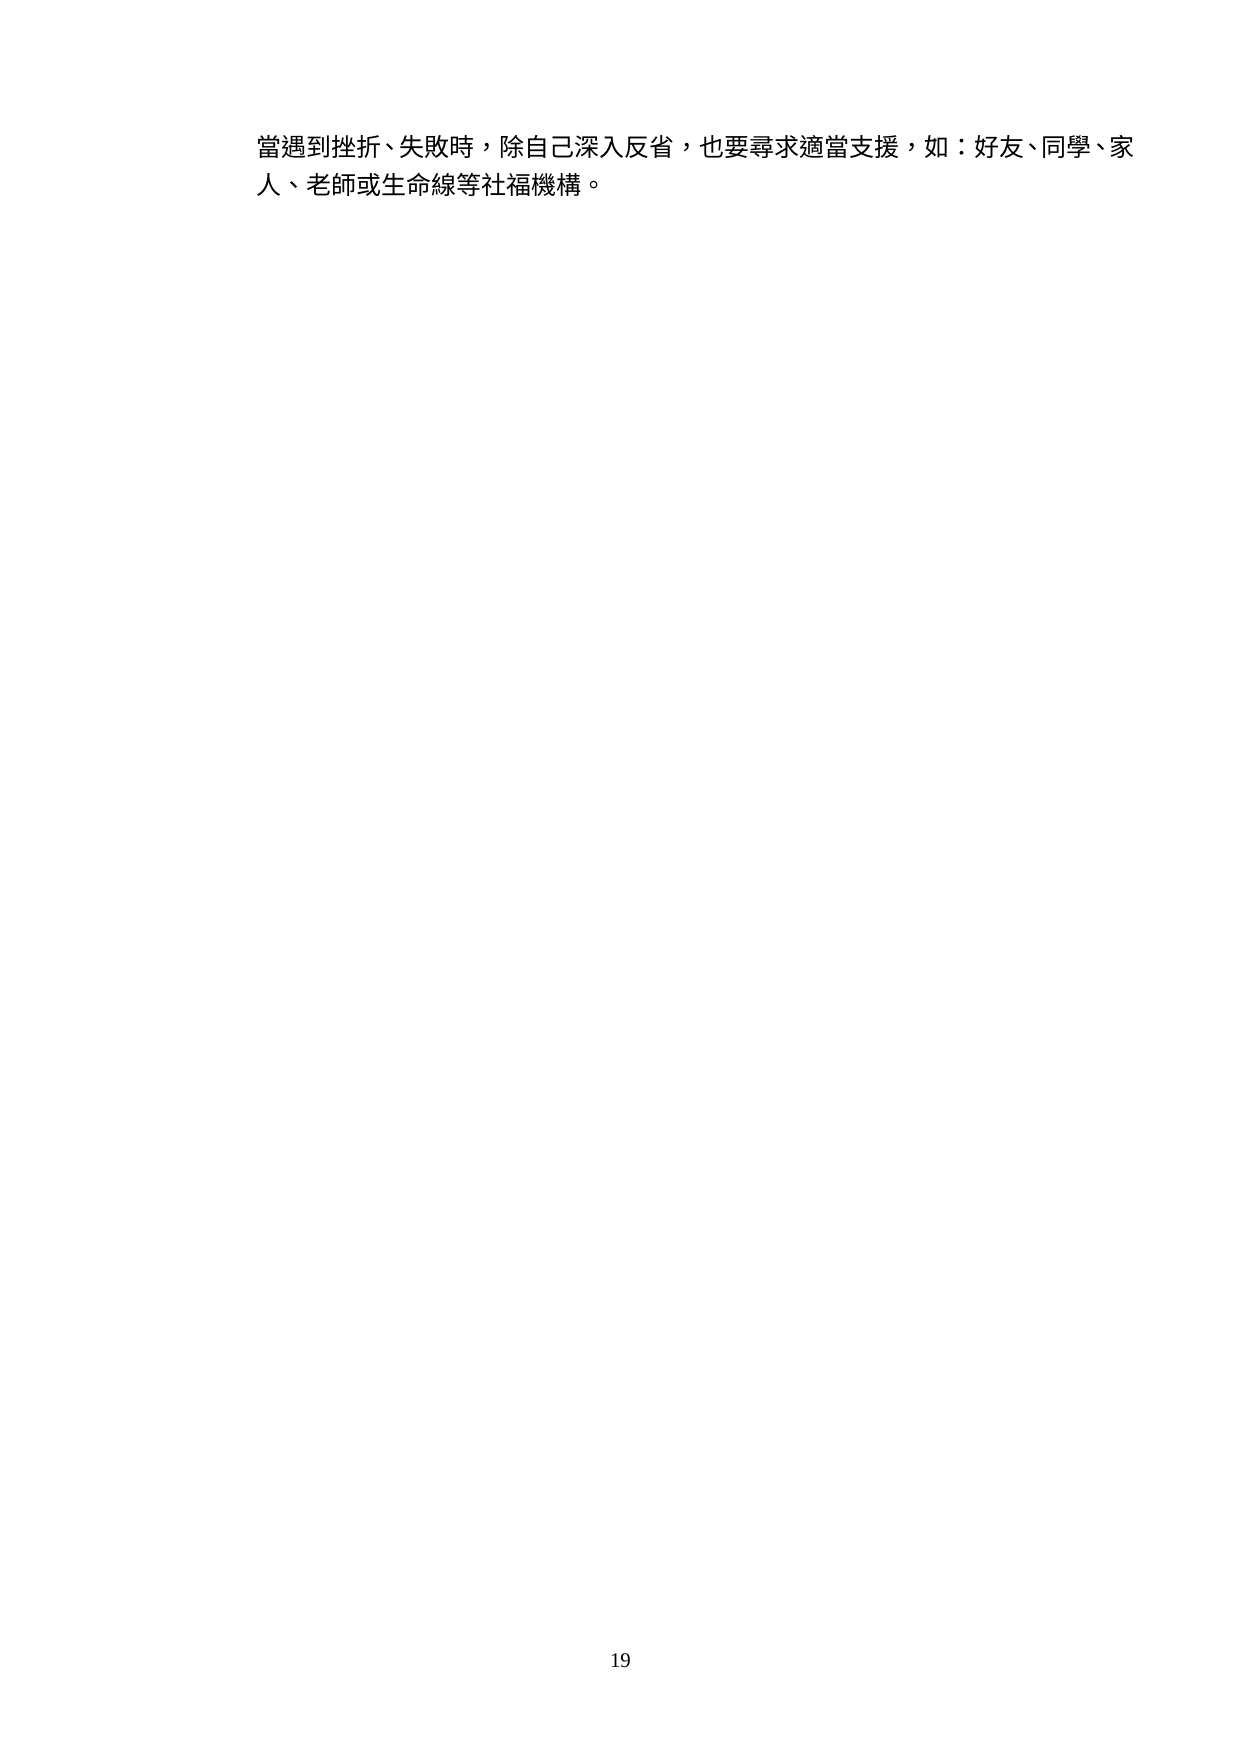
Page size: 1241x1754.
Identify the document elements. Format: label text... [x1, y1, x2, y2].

text 當遇到挫折、失敗時，除自己深入反省，也要尋求適當支援，如：好友、同學、家人、老師或生命線等社福機構。 [256, 127, 1134, 202]
